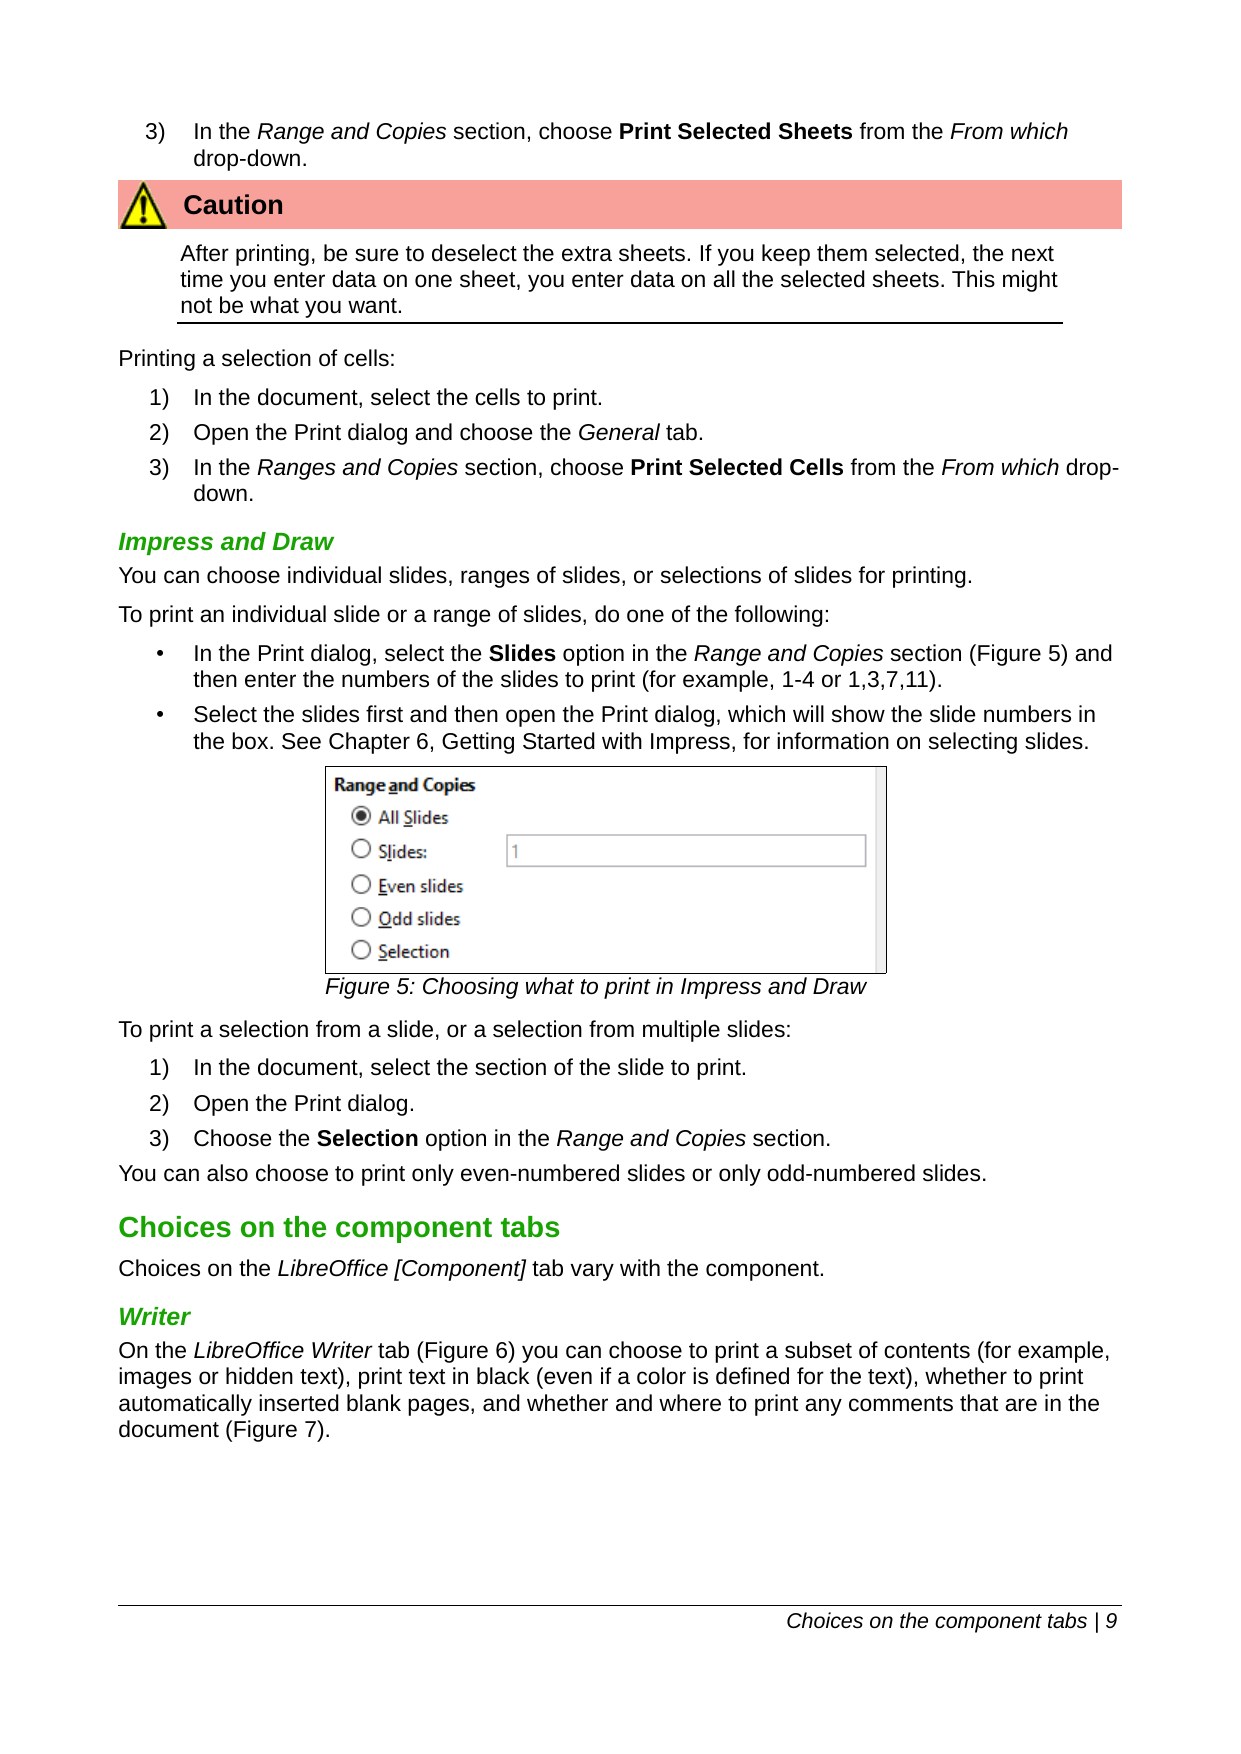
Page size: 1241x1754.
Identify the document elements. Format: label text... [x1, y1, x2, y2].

subtitle Choices on the component tabs [118, 1210, 1122, 1243]
list To print a selection from a slide, or a selection from multiple slides: [118, 1016, 1122, 1042]
text To print an individual slide or a range of slides, do one of the following: [118, 601, 1122, 627]
list In the Range and Copies section, choose Print Selected Sheets from the From which drop-down. [165, 118, 1122, 171]
text Choices on the LibreOffice [Component] tab vary with the component. [118, 1255, 1122, 1282]
list In the Print dialog, select the Slides option in the Range and Copies section (Figure 5) and then enter the numbers of the slides to print (for example, 1-4 or 1,3,7,11). [156, 640, 1122, 692]
text After printing, be sure to deselect the extra sheets. If you keep them selected, the next time you enter data on one sheet, you enter data on all the selected sheets. This might not be what you want. [177, 237, 1063, 322]
list In the document, select the cells to print. [169, 384, 1122, 410]
text On the LibreOffice Writer tab (Figure 6) you can choose to print a subset of contents (for example, images or hidden text), print text in black (even if a color is defined for the text), whether to print automatically inserted blank pages, and whether and where to print any comments that are in the document (Figure 7). [118, 1337, 1122, 1442]
list Open the Print dialog. [169, 1089, 1122, 1116]
subtitle Caution [167, 180, 1122, 229]
picture [119, 180, 167, 229]
list Select the slides first and then open the Print dialog, which will show the slide numbers in the box. See Chapter 6, Getting Started with Impress, for information on selecting slides. [156, 701, 1122, 754]
subtitle Writer [118, 1302, 1122, 1331]
list In the document, select the section of the slide to print. [169, 1054, 1122, 1081]
text Figure 5: Choosing what to print in Impress and Draw [325, 766, 915, 999]
subtitle Impress and Draw [118, 527, 1122, 556]
list Printing a selection of cells: [118, 345, 1122, 371]
list Choose the Selection option in the Range and Copies section. [169, 1125, 1122, 1151]
list In the Ranges and Copies section, choose Print Selected Cells from the From which drop-down. [169, 454, 1122, 507]
text You can also choose to print only even-numbered slides or only odd-numbered slides. [118, 1160, 1122, 1186]
list Open the Print dialog and choose the General tab. [169, 419, 1122, 445]
text You can choose individual slides, ranges of slides, or selections of slides for printing. [118, 562, 1122, 588]
picture [326, 767, 886, 973]
